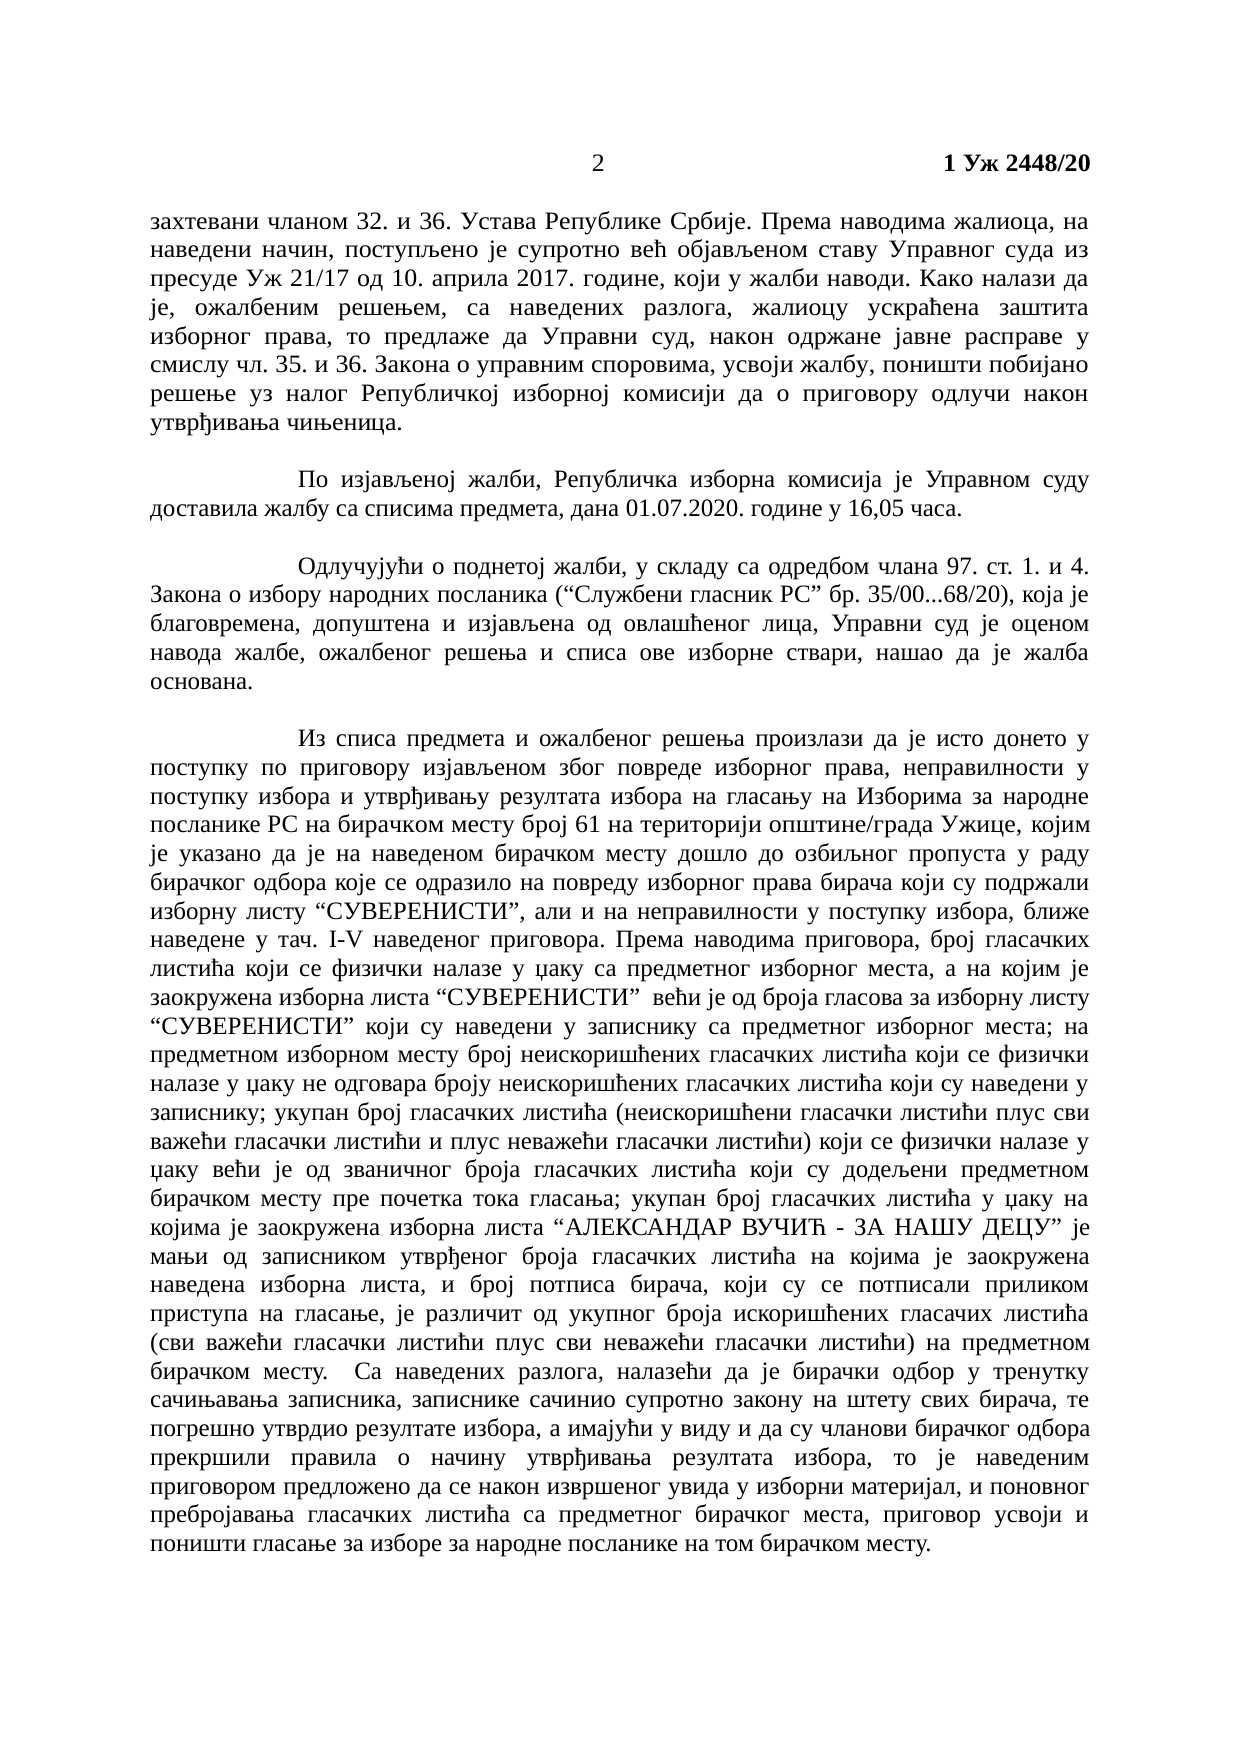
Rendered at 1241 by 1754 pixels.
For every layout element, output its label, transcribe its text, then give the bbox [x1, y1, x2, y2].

text захтевани чланом 32. и 36. Устава Републике Србије. Према наводима жалиоца, на наведени начин, поступљено је супротно већ објављеном ставу Управног суда из пресуде Уж 21/17 од 10. априла 2017. године, који у жалби наводи. Како налази да је, ожалбеним решењем, са наведених разлога, жалиоцу ускраћена заштита изборног права, то предлаже да Управни суд, након одржане јавне расправе у смислу чл. 35. и 36. Закона о управним споровима, усвоји жалбу, поништи побијано решење уз налог Републичкој изборној комисији да о приговору одлучи након утврђивања чињеница. [150, 206, 1090, 436]
text По изјављеној жалби, Републичка изборна комисија је Управном суду доставила жалбу са списима предмета, дана 01.07.2020. године у 16,05 часа. [150, 464, 1090, 522]
text Из списа предмета и ожалбеног решења произлази да је исто донето у поступку по приговору изјављеном због повреде изборног права, неправилности у поступку избора и утврђивању резултата избора на гласању на Изборима за народне посланике РС на бирачком месту број 61 на територији општине/града Ужице, којим је указано да је на наведеном бирачком месту дошло до озбиљног пропуста у раду бирачког одбора које се одразило на повреду изборног права бирача који су подржали изборну листу “СУВЕРЕНИСТИ”, али и на неправилности у поступку избора, ближе наведене у тач. I-V наведеног приговора. Према наводима приговора, број гласачких листића који се физички налазе у џаку са предметног изборног места, а на којим је заокружена изборна листа “СУВЕРЕНИСТИ” већи је од броја гласова за изборну листу “СУВЕРЕНИСТИ” који су наведени у записнику са предметног изборног места; на предметном изборном месту број неискоришћених гласачких листића који се физички налазе у џаку не одговара броју неискоришћених гласачких листића који су наведени у записнику; укупан број гласачких листића (неискоришћени гласачки листићи плус сви важећи гласачки листићи и плус неважећи гласачки листићи) који се физички налазе у џаку већи је од званичног броја гласачких листића који су додељени предметном бирачком месту пре почетка тока гласања; укупан број гласачких листића у џаку на којима је заокружена изборна листа “АЛЕКСАНДАР ВУЧИЋ - ЗА НАШУ ДЕЦУ” је мањи од записником утврђеног броја гласачких листића на којима је заокружена наведена изборна листа, и број потписа бирача, који су се потписали приликом приступа на гласање, је различит од укупног броја искоришћених гласачих листића (сви важећи гласачки листићи плус сви неважећи гласачки листићи) на предметном бирачком месту. Са наведених разлога, налазећи да је бирачки одбор у тренутку сачињавања записника, записнике сачинио супротно закону на штету свих бирача, те погрешно утврдио резултате избора, а имајући у виду и да су чланови бирачког одбора прекршили правила о начину утврђивања резултата избора, то је наведеним приговором предложено да се након извршеног увида у изборни материјал, и поновног пребројавања гласачких листића са предметног бирачког места, приговор усвоји и поништи гласање за изборе за народне посланике на том бирачком месту. [150, 723, 1090, 1557]
text Одлучујући о поднетој жалби, у складу са одредбом члана 97. ст. 1. и 4. Закона о избору народних посланика (“Службени гласник РС” бр. 35/00...68/20), која је благовремена, допуштена и изјављена од овлашћеног лица, Управни суд је оценом навода жалбе, ожалбеног решења и списа ове изборне ствари, нашао да је жалба основана. [150, 551, 1090, 694]
